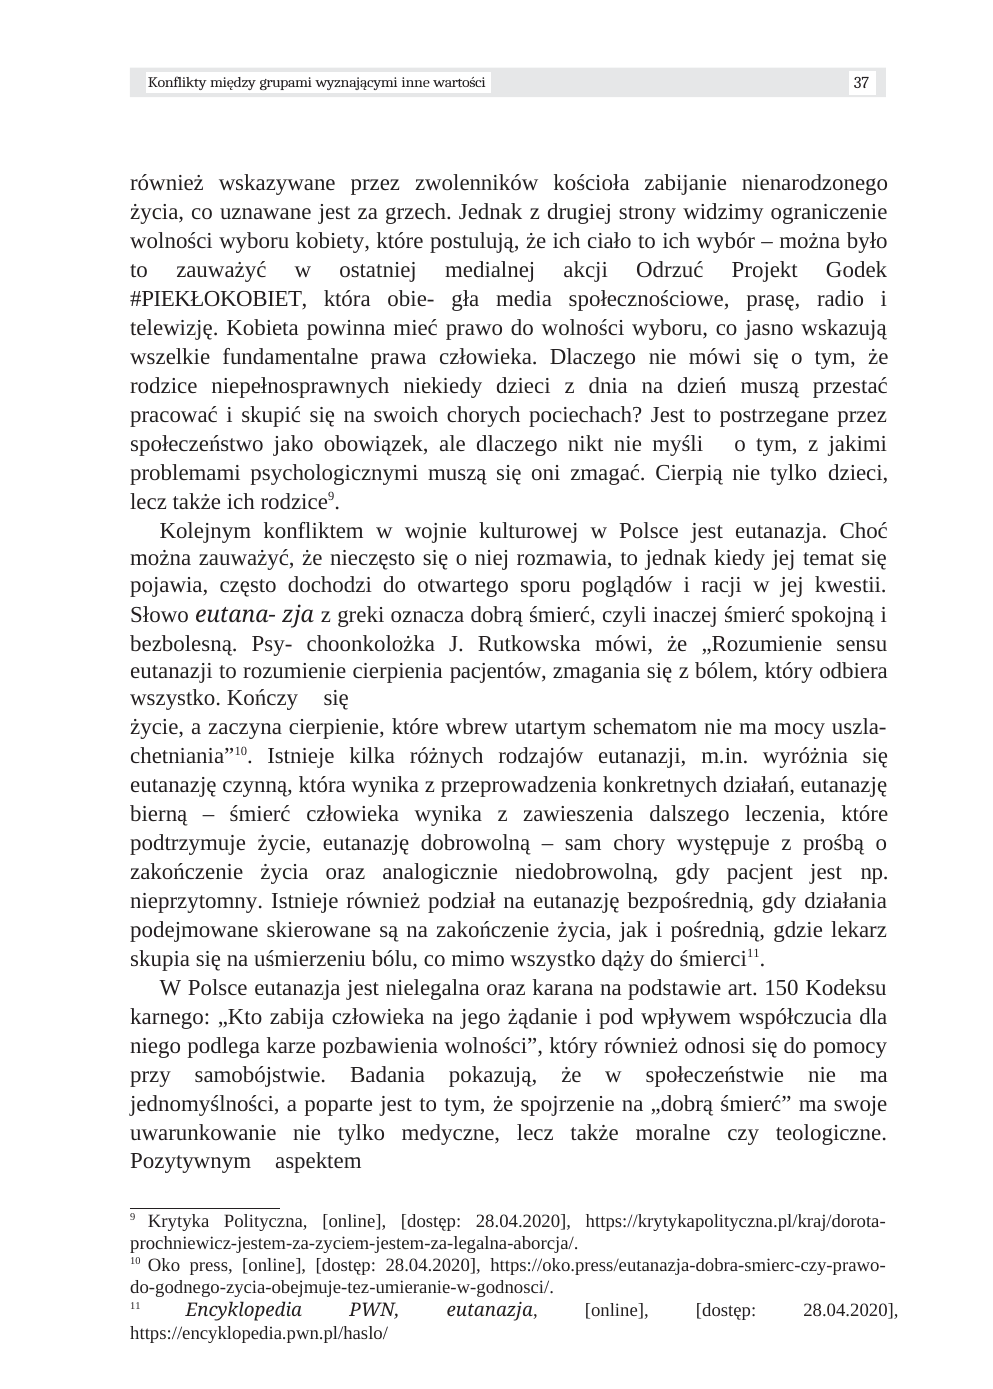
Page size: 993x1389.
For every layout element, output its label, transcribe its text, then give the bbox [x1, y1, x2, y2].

text W Polsce eutanazja jest nielegalna oraz karana na podstawie art. 150 Kodeksu karnego: „Kto zabija człowieka na jego żądanie i pod wpływem współczucia dla niego podlega karze pozbawienia wolności”, który również odnosi się do pomocy przy samobójstwie. Badania pokazują, że w społeczeństwie nie ma jednomyślności, a poparte jest to tym, że spojrzenie na „dobrą śmierć” ma swoje uwarunkowanie nie tylko medyczne, lecz także moralne czy teologiczne. Pozytywnym aspektem [130, 974, 888, 1174]
text również wskazywane przez zwolenników kościoła zabijanie nienarodzonego życia, co uznawane jest za grzech. Jednak z drugiej strony widzimy ograniczenie wolności wyboru kobiety, które postulują, że ich ciało to ich wybór – można było to zauważyć w ostatniej medialnej akcji Odrzuć Projekt Godek #PIEKŁOKOBIET, która obie- gła media społecznościowe, prasę, radio i telewizję. Kobieta powinna mieć prawo do wolności wyboru, co jasno wskazują wszelkie fundamentalne prawa człowieka. Dlaczego nie mówi się o tym, że rodzice niepełnosprawnych niekiedy dzieci z dnia na dzień muszą przestać pracować i skupić się na swoich chorych pociechach? Jest to postrzegane przez społeczeństwo jako obowiązek, ale dlaczego nikt nie myśli o tym, z jakimi problemami psychologicznymi muszą się oni zmagać. Cierpią nie tylko dzieci, lecz także ich rodzice9. [130, 169, 888, 514]
text 11 Encyklopedia PWN, eutanazja, [online], [dostęp: 28.04.2020], https://encyklopedia.pwn.pl/haslo/ [130, 1298, 899, 1344]
text 9 Krytyka Polityczna, [online], [dostęp: 28.04.2020], https://krytykapolityczna.pl/kraj/dorota- prochniewicz-jestem-za-zyciem-jestem-za-legalna-aborcja/. [130, 1205, 887, 1253]
text 10 Oko press, [online], [dostęp: 28.04.2020], https://oko.press/eutanazja-dobra-smierc-czy-prawo- do-godnego-zycia-obejmuje-tez-umieranie-w-godnosci/. [130, 1254, 887, 1298]
text życie, a zaczyna cierpienie, które wbrew utartym schematom nie ma mocy uszla- chetniania”10. Istnieje kilka różnych rodzajów eutanazji, m.in. wyróżnia się eutanazję czynną, która wynika z przeprowadzenia konkretnych działań, eutanazję bierną – śmierć człowieka wynika z zawieszenia dalszego leczenia, które podtrzymuje życie, eutanazję dobrowolną – sam chory występuje z prośbą o zakończenie życia oraz analogicznie niedobrowolną, gdy pacjent jest np. nieprzytomny. Istnieje również podział na eutanazję bezpośrednią, gdy działania podejmowane skierowane są na zakończenie życia, jak i pośrednią, gdzie lekarz skupia się na uśmierzeniu bólu, co mimo wszystko dąży do śmierci11. [130, 713, 888, 971]
text Kolejnym konfliktem w wojnie kulturowej w Polsce jest eutanazja. Choć można zauważyć, że nieczęsto się o niej rozmawia, to jednak kiedy jej temat się pojawia, często dochodzi do otwartego sporu poglądów i racji w jej kwestii. Słowo eutana- zja z greki oznacza dobrą śmierć, czyli inaczej śmierć spokojną i bezbolesną. Psy- choonkolożka J. Rutkowska mówi, że „Rozumienie sensu eutanazji to rozumienie cierpienia pacjentów, zmagania się z bólem, który odbiera wszystko. Kończy się [130, 517, 888, 711]
